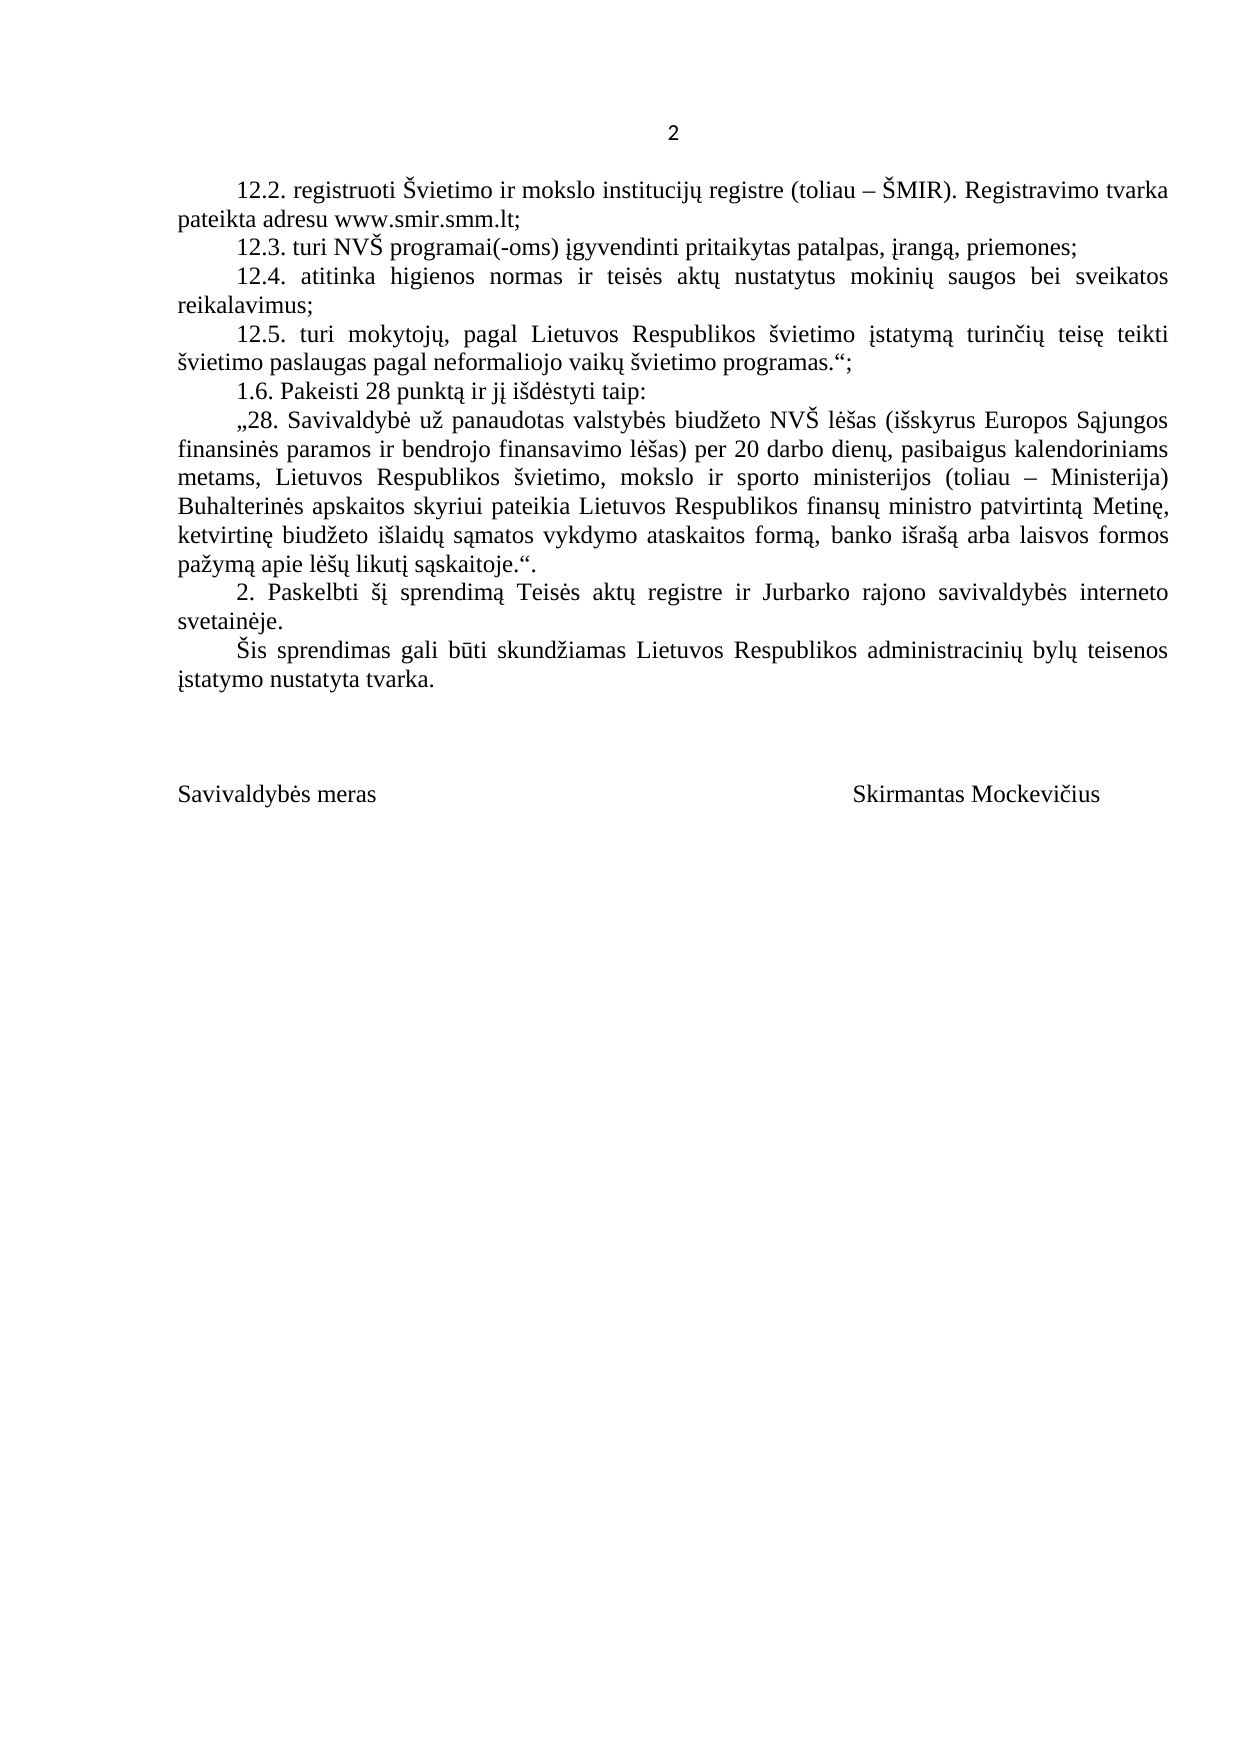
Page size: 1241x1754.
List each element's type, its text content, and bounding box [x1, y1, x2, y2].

text 2. Paskelbti šį sprendimą Teisės aktų registre ir Jurbarko rajono savivaldybės interneto svetainėje. [177, 577, 1169, 635]
text Savivaldybės meras Skirmantas Mockevičius [177, 779, 1169, 807]
text 1.6. Pakeisti 28 punktą ir jį išdėstyti taip: [177, 376, 1169, 405]
text Šis sprendimas gali būti skundžiamas Lietuvos Respublikos administracinių bylų teisenos įstatymo nustatyta tvarka. [177, 635, 1169, 692]
text „28. Savivaldybė už panaudotas valstybės biudžeto NVŠ lėšas (išskyrus Europos Sąjungos finansinės paramos ir bendrojo finansavimo lėšas) per 20 darbo dienų, pasibaigus kalendoriniams metams, Lietuvos Respublikos švietimo, mokslo ir sporto ministerijos (toliau – Ministerija) Buhalterinės apskaitos skyriui pateikia Lietuvos Respublikos finansų ministro patvirtintą Metinę, ketvirtinę biudžeto išlaidų sąmatos vykdymo ataskaitos formą, banko išrašą arba laisvos formos pažymą apie lėšų likutį sąskaitoje.“. [177, 405, 1169, 577]
text 12.5. turi mokytojų, pagal Lietuvos Respublikos švietimo įstatymą turinčių teisę teikti švietimo paslaugas pagal neformaliojo vaikų švietimo programas.“; [177, 319, 1169, 376]
text 12.3. turi NVŠ programai(-oms) įgyvendinti pritaikytas patalpas, įrangą, priemones; [177, 232, 1169, 261]
text 12.2. registruoti Švietimo ir mokslo institucijų registre (toliau – ŠMIR). Registravimo tvarka pateikta adresu www.smir.smm.lt; [177, 175, 1169, 232]
text 12.4. atitinka higienos normas ir teisės aktų nustatytus mokinių saugos bei sveikatos reikalavimus; [177, 261, 1169, 319]
